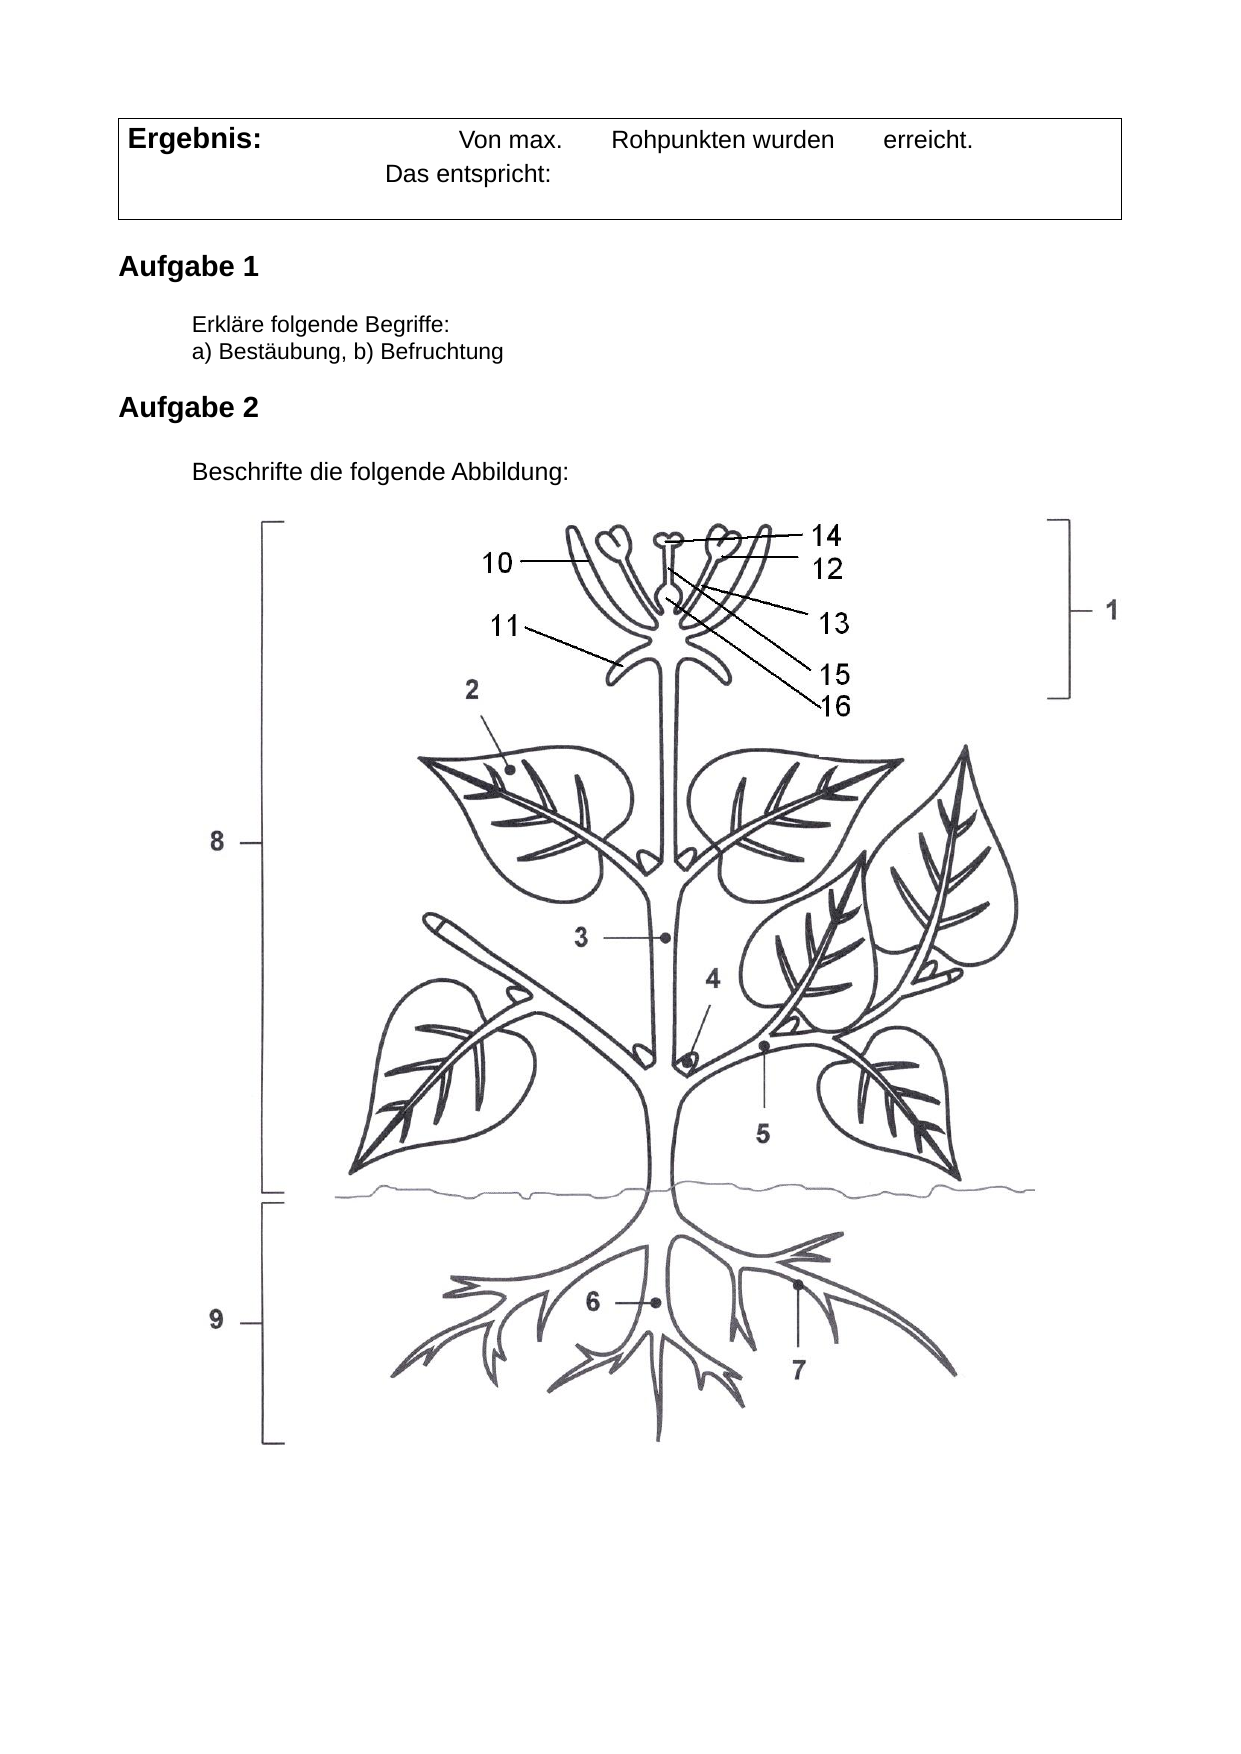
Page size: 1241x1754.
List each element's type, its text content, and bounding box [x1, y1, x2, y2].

text a) Bestäubung, b) Befruchtung [192, 338, 1122, 364]
subtitle Aufgabe 1 [118, 249, 1122, 282]
subtitle Ergebnis: Von max. Rohpunkten wurden erreicht. [119, 119, 1121, 152]
text Erkläre folgende Begriffe: [192, 311, 1122, 338]
picture [191, 515, 1136, 1448]
text Aufgabe 2 [118, 390, 1122, 424]
subtitle Das entspricht: [119, 152, 1121, 188]
text Beschrifte die folgende Abbildung: [192, 457, 1122, 486]
